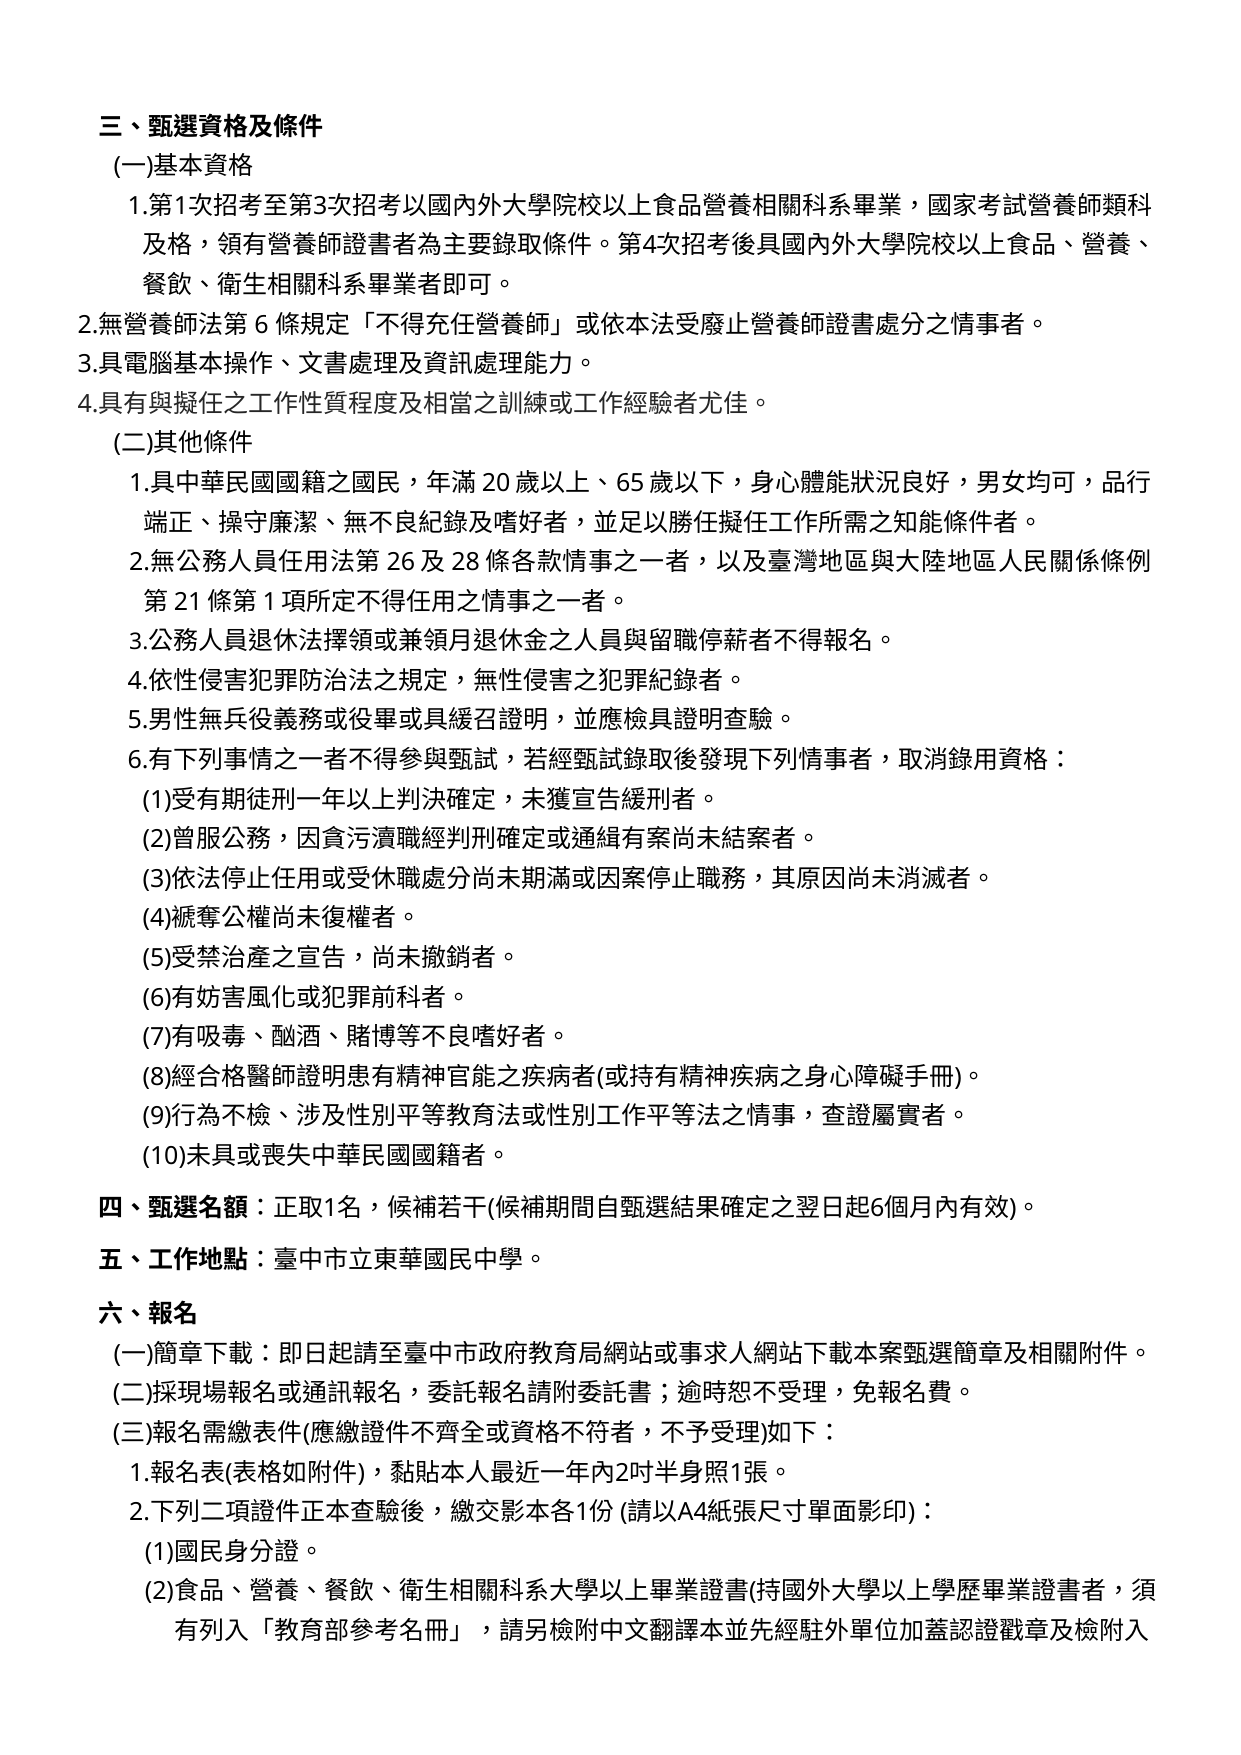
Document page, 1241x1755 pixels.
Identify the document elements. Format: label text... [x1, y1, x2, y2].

text (7)有吸毒、酗酒、賭博等不良嗜好者。 [142, 1014, 1152, 1053]
text 3.公務人員退休法擇領或兼領月退休金之人員與留職停薪者不得報名。 [129, 618, 1152, 658]
text (6)有妨害風化或犯罪前科者。 [142, 974, 1152, 1014]
text (二)採現場報名或通訊報名，委託報名請附委託書；逾時恕不受理，免報名費。 [98, 1370, 1149, 1410]
text 六、報名 [98, 1289, 1152, 1331]
text (一)基本資格 [113, 143, 1152, 183]
text 3.具電腦基本操作、文書處理及資訊處理能力。 [77, 341, 1141, 381]
text 5.男性無兵役義務或役畢或具緩召證明，並應檢具證明查驗。 [127, 697, 1152, 737]
text 五、工作地點：臺中市立東華國民中學。 [98, 1237, 1141, 1276]
text 6.有下列事情之一者不得參與甄試，若經甄試錄取後發現下列情事者，取消錄用資格： [127, 737, 1152, 776]
text 4.具有與擬任之工作性質程度及相當之訓練或工作經驗者尤佳。 [77, 381, 1141, 420]
text (二)其他條件 [113, 420, 1141, 460]
text (一)簡章下載：即日起請至臺中市政府教育局網站或事求人網站下載本案甄選簡章及相關附件。 [113, 1331, 1149, 1370]
text (4)褫奪公權尚未復權者。 [142, 895, 1152, 935]
text 2.無營養師法第 6 條規定「不得充任營養師」或依本法受廢止營養師證書處分之情事者。 [77, 301, 1141, 341]
text (3)依法停止任用或受休職處分尚未期滿或因案停止職務，其原因尚未消滅者。 [142, 856, 1152, 895]
text (1)受有期徒刑一年以上判決確定，未獲宣告緩刑者。 [142, 776, 1152, 816]
text (2)曾服公務，因貪污瀆職經判刑確定或通緝有案尚未結案者。 [142, 816, 1152, 856]
text 4.依性侵害犯罪防治法之規定，無性侵害之犯罪紀錄者。 [127, 658, 1141, 697]
text (1)國民身分證。 [144, 1528, 1097, 1568]
text 1.具中華民國國籍之國民，年滿20歲以上、65歲以下，身心體能狀況良好，男女均可，品行端正、操守廉潔、無不良紀錄及嗜好者，並足以勝任擬任工作所需之知能條件者。 [129, 460, 1152, 539]
text (8)經合格醫師證明患有精神官能之疾病者(或持有精神疾病之身心障礙手冊)。 [142, 1053, 1152, 1093]
text 2.無公務人員任用法第26及28條各款情事之一者，以及臺灣地區與大陸地區人民關係條例第21條第1項所定不得任用之情事之一者。 [129, 539, 1152, 618]
text 1.報名表(表格如附件)，黏貼本人最近一年內2吋半身照1張。 [129, 1449, 1152, 1489]
text (5)受禁治產之宣告，尚未撤銷者。 [142, 935, 1152, 974]
text 2.下列二項證件正本查驗後，繳交影本各1份 (請以A4紙張尺寸單面影印)： [129, 1489, 1149, 1528]
text 1.第1次招考至第3次招考以國內外大學院校以上食品營養相關科系畢業，國家考試營養師類科及格，領有營養師證書者為主要錄取條件。第4次招考後具國內外大學院校以上食品、營養、餐飲、衛生相關科系畢業者即可。 [127, 183, 1170, 301]
text (三)報名需繳表件(應繳證件不齊全或資格不符者，不予受理)如下： [98, 1410, 1149, 1449]
text (2)食品、營養、餐飲、衛生相關科系大學以上畢業證書(持國外大學以上學歷畢業證書者，須有列入「教育部參考名冊」，請另檢附中文翻譯本並先經駐外單位加蓋認證戳章及檢附入 [144, 1568, 1159, 1647]
text (9)行為不檢、涉及性別平等教育法或性別工作平等法之情事，查證屬實者。 (10)未具或喪失中華民國國籍者。 [142, 1093, 1152, 1172]
text 三、甄選資格及條件 [98, 103, 1141, 143]
text 四、甄選名額：正取1名，候補若干(候補期間自甄選結果確定之翌日起6個月內有效)。 [98, 1185, 1152, 1224]
